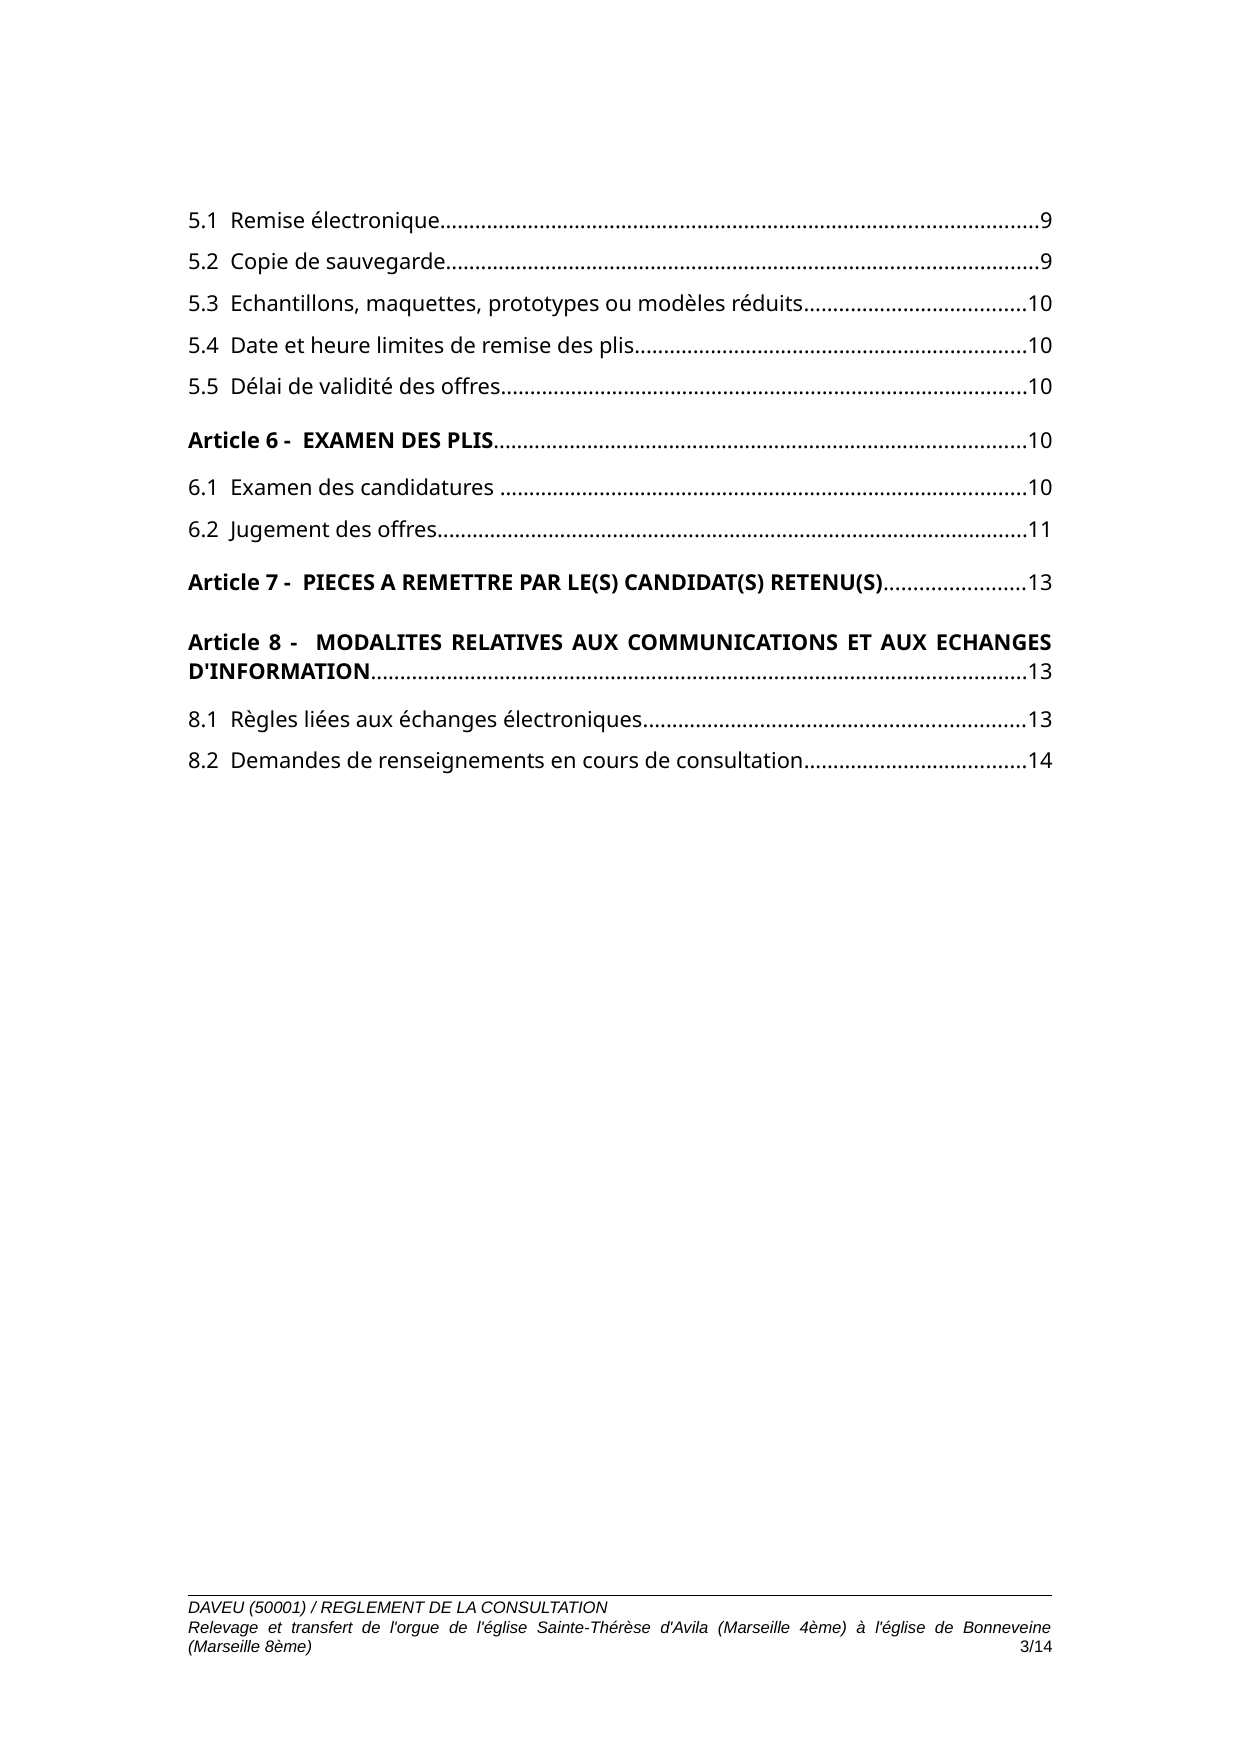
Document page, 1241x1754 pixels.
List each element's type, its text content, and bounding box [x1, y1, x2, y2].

text Article 7 - PIECES A REMETTRE PAR LE(S) CANDIDAT(S) RETENU(S) 13 [188, 567, 1052, 597]
text 5.2 Copie de sauvegarde 9 [188, 246, 1052, 276]
text 5.4 Date et heure limites de remise des plis 10 [188, 329, 1052, 359]
text 8.1 Règles liées aux échanges électroniques 13 [188, 704, 1052, 734]
text 5.5 Délai de validité des offres 10 [188, 371, 1052, 401]
text 8.2 Demandes de renseignements en cours de consultation 14 [188, 746, 1052, 775]
text Article 8 - MODALITES RELATIVES AUX COMMUNICATIONS ET AUX ECHANGES D'INFORMATION 13 [188, 627, 1052, 686]
text 5.3 Echantillons, maquettes, prototypes ou modèles réduits 10 [188, 288, 1052, 318]
text 6.1 Examen des candidatures 10 [188, 472, 1052, 502]
text 5.1 Remise électronique 9 [188, 204, 1052, 234]
text 6.2 Jugement des offres 11 [188, 514, 1052, 544]
text Article 6 - EXAMEN DES PLIS 10 [188, 425, 1052, 454]
